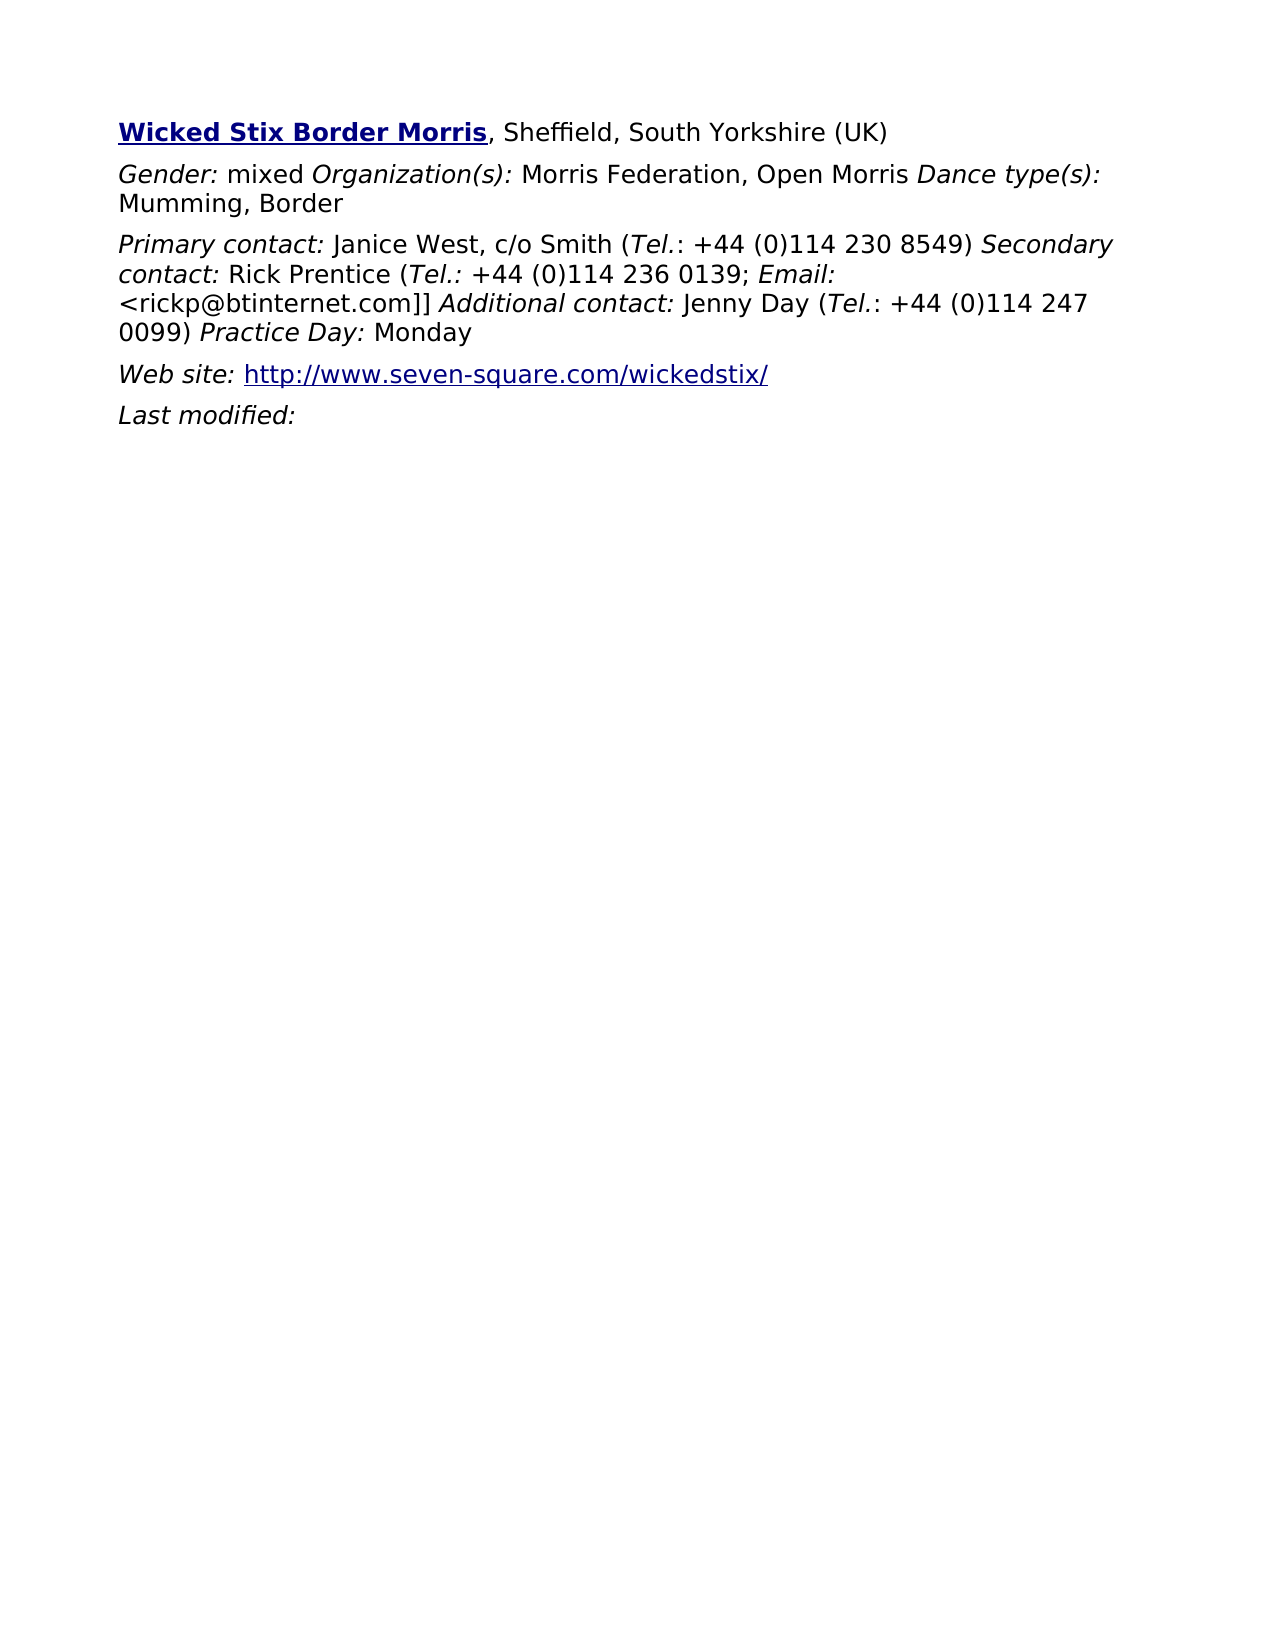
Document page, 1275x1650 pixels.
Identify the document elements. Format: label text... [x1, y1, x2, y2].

text Primary contact: Janice West, c/o Smith (Tel.: +44 (0)114 230 8549) Secondary contact: Rick Prentice (Tel.: +44 (0)114 236 0139; Email: <rickp@btinternet.com]] Additional contact: Jenny Day (Tel.: +44 (0)114 247 0099) Practice Day: Monday [118, 231, 1157, 347]
text Web site: http://www.seven-square.com/wickedstix/ [118, 360, 1157, 389]
text Last modified: [118, 401, 1157, 431]
text Wicked Stix Border Morris, Sheffield, South Yorkshire (UK) [118, 118, 1157, 147]
text Gender: mixed Organization(s): Morris Federation, Open Morris Dance type(s): Mumming, Border [118, 160, 1157, 218]
